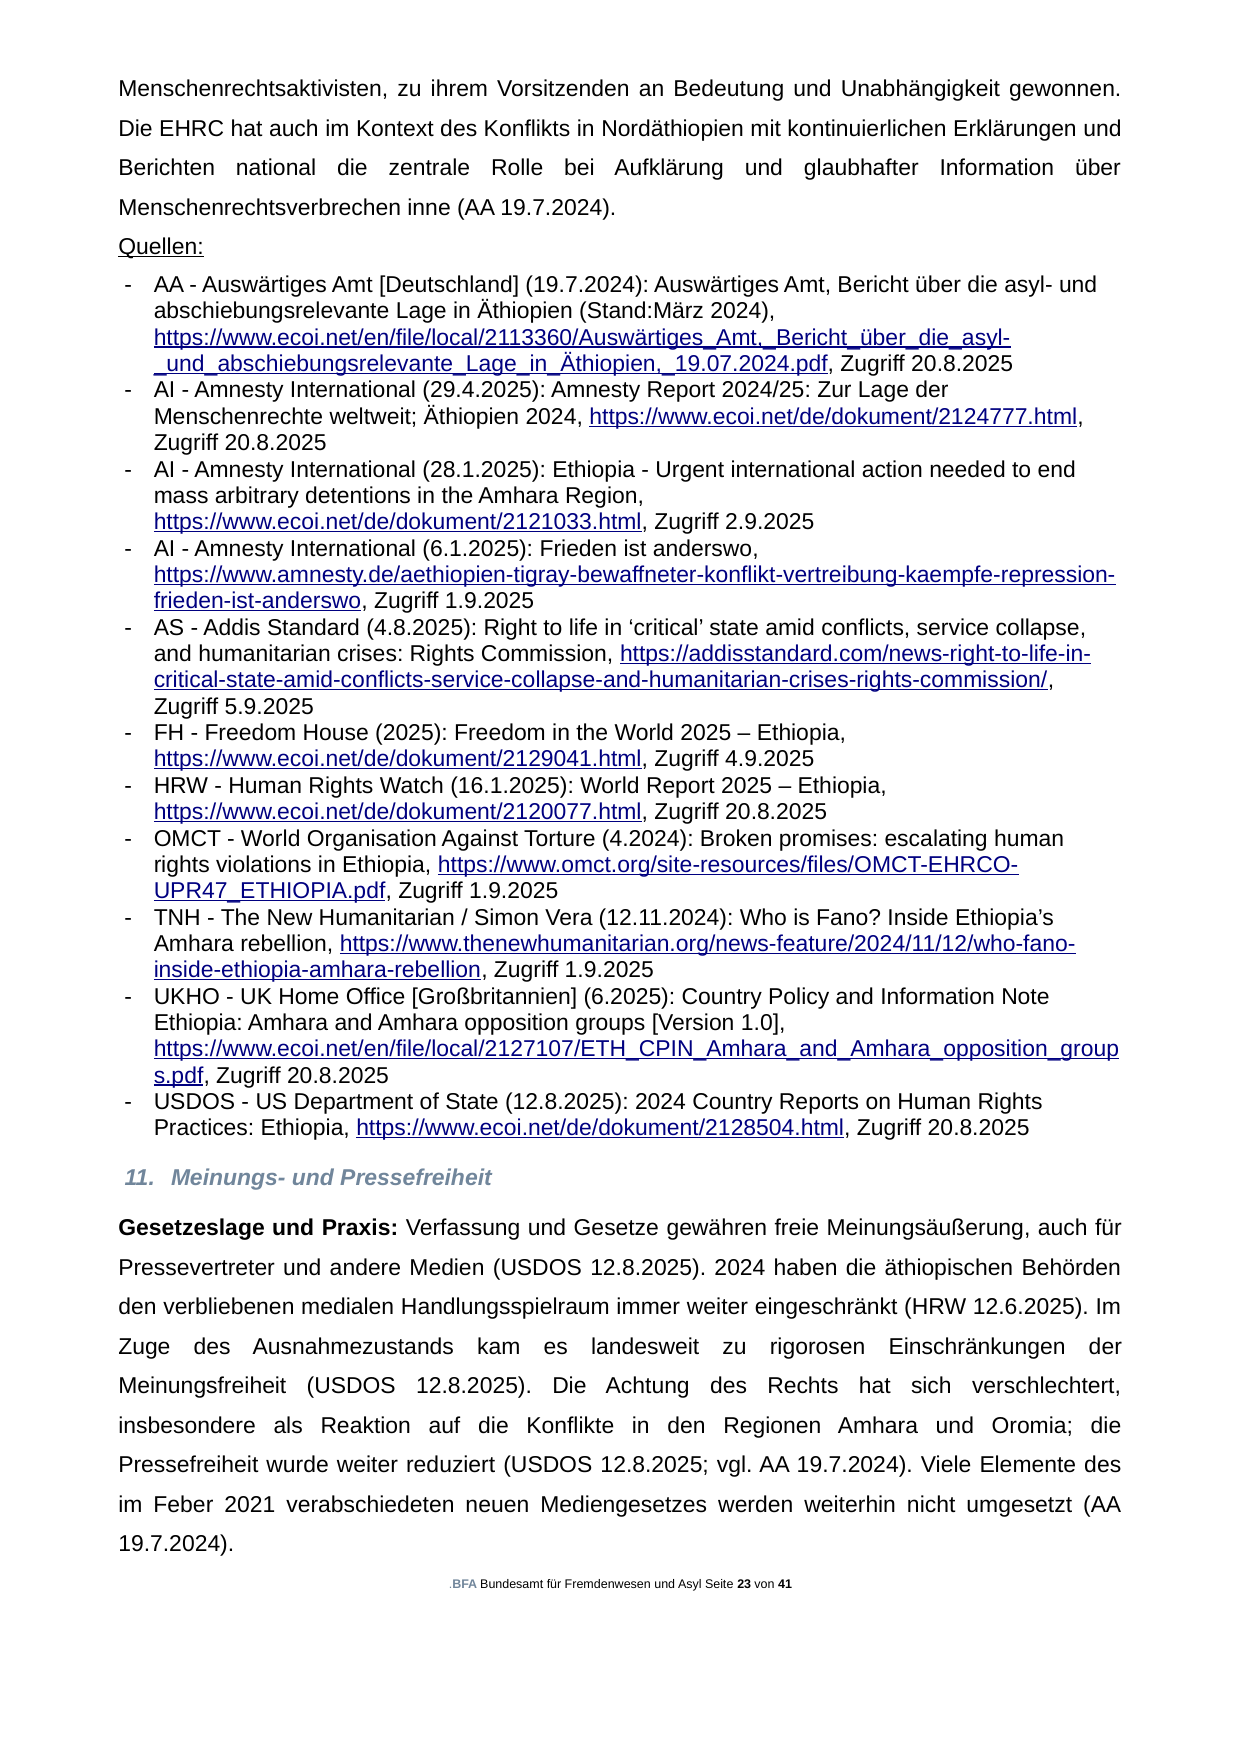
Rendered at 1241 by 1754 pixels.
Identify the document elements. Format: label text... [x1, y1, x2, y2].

list UKHO - UK Home Office [Großbritannien] (6.2025): Country Policy and Information Note Ethiopia: Amhara and Amhara opposition groups [Version 1.0], https://www.ecoi.net/en/file/local/2127107/ETH_CPIN_Amhara_and_Amhara_opposition_groups.pdf, Zugriff 20.8.2025 [124, 983, 1122, 1088]
subtitle Meinungs- und Pressefreiheit [118, 1164, 1112, 1191]
list TNH - The New Humanitarian / Simon Vera (12.11.2024): Who is Fano? Inside Ethiopia’s Amhara rebellion, https://www.thenewhumanitarian.org/news-feature/2024/11/12/who-fano-inside-ethiopia-amhara-rebellion, Zugriff 1.9.2025 [124, 903, 1122, 983]
list AI - Amnesty International (29.4.2025): Amnesty Report 2024/25: Zur Lage der Menschenrechte weltweit; Äthiopien 2024, https://www.ecoi.net/de/dokument/2124777.html, Zugriff 20.8.2025 [124, 376, 1122, 456]
text Gesetzeslage und Praxis: Verfassung und Gesetze gewähren freie Meinungsäußerung, auch für Pressevertreter und andere Medien (USDOS 12.8.2025). 2024 haben die äthiopischen Behörden den verbliebenen medialen Handlungsspielraum immer weiter eingeschränkt (HRW 12.6.2025). Im Zuge des Ausnahmezustands kam es landesweit zu rigorosen Einschränkungen der Meinungsfreiheit (USDOS 12.8.2025). Die Achtung des Rechts hat sich verschlechtert, insbesondere als Reaktion auf die Konflikte in den Regionen Amhara und Oromia; die Pressefreiheit wurde weiter reduziert (USDOS 12.8.2025; vgl. AA 19.7.2024). Viele Elemente des im Feber 2021 verabschiedeten neuen Mediengesetzes werden weiterhin nicht umgesetzt (AA 19.7.2024). [118, 1214, 1122, 1557]
list OMCT - World Organisation Against Torture (4.2024): Broken promises: escalating human rights violations in Ethiopia, https://www.omct.org/site-resources/files/OMCT-EHRCO-UPR47_ETHIOPIA.pdf, Zugriff 1.9.2025 [124, 824, 1122, 903]
text Quellen: [118, 233, 1122, 259]
list AI - Amnesty International (28.1.2025): Ethiopia - Urgent international action needed to end mass arbitrary detentions in the Amhara Region, https://www.ecoi.net/de/dokument/2121033.html, Zugriff 2.9.2025 [124, 456, 1122, 534]
list USDOS - US Department of State (12.8.2025): 2024 Country Reports on Human Rights Practices: Ethiopia, https://www.ecoi.net/de/dokument/2128504.html, Zugriff 20.8.2025 [124, 1088, 1122, 1141]
list AA - Auswärtiges Amt [Deutschland] (19.7.2024): Auswärtiges Amt, Bericht über die asyl- und abschiebungsrelevante Lage in Äthiopien (Stand:März 2024), https://www.ecoi.net/en/file/local/2113360/Auswärtiges_Amt,_Bericht_über_die_asyl-_und_abschiebungsrelevante_Lage_in_Äthiopien,_19.07.2024.pdf, Zugriff 20.8.2025 [124, 271, 1122, 376]
list FH - Freedom House (2025): Freedom in the World 2025 – Ethiopia, https://www.ecoi.net/de/dokument/2129041.html, Zugriff 4.9.2025 [124, 719, 1122, 772]
list HRW - Human Rights Watch (16.1.2025): World Report 2025 – Ethiopia, https://www.ecoi.net/de/dokument/2120077.html, Zugriff 20.8.2025 [124, 772, 1122, 824]
list AI - Amnesty International (6.1.2025): Frieden ist anderswo, https://www.amnesty.de/aethiopien-tigray-bewaffneter-konflikt-vertreibung-kaempfe-repression-frieden-ist-anderswo, Zugriff 1.9.2025 [124, 534, 1122, 614]
list AS - Addis Standard (4.8.2025): Right to life in ‘critical’ state amid conflicts, service collapse, and humanitarian crises: Rights Commission, https://addisstandard.com/news-right-to-life-in-critical-state-amid-conflicts-service-collapse-and-humanitarian-crises-rights-commission/, Zugriff 5.9.2025 [124, 614, 1122, 719]
text Menschenrechtsaktivisten, zu ihrem Vorsitzenden an Bedeutung und Unabhängigkeit gewonnen. Die EHRC hat auch im Kontext des Konflikts in Nordäthiopien mit kontinuierlichen Erklärungen und Berichten national die zentrale Rolle bei Aufklärung und glaubhafter Information über Menschenrechtsverbrechen inne (AA 19.7.2024). [118, 75, 1122, 220]
